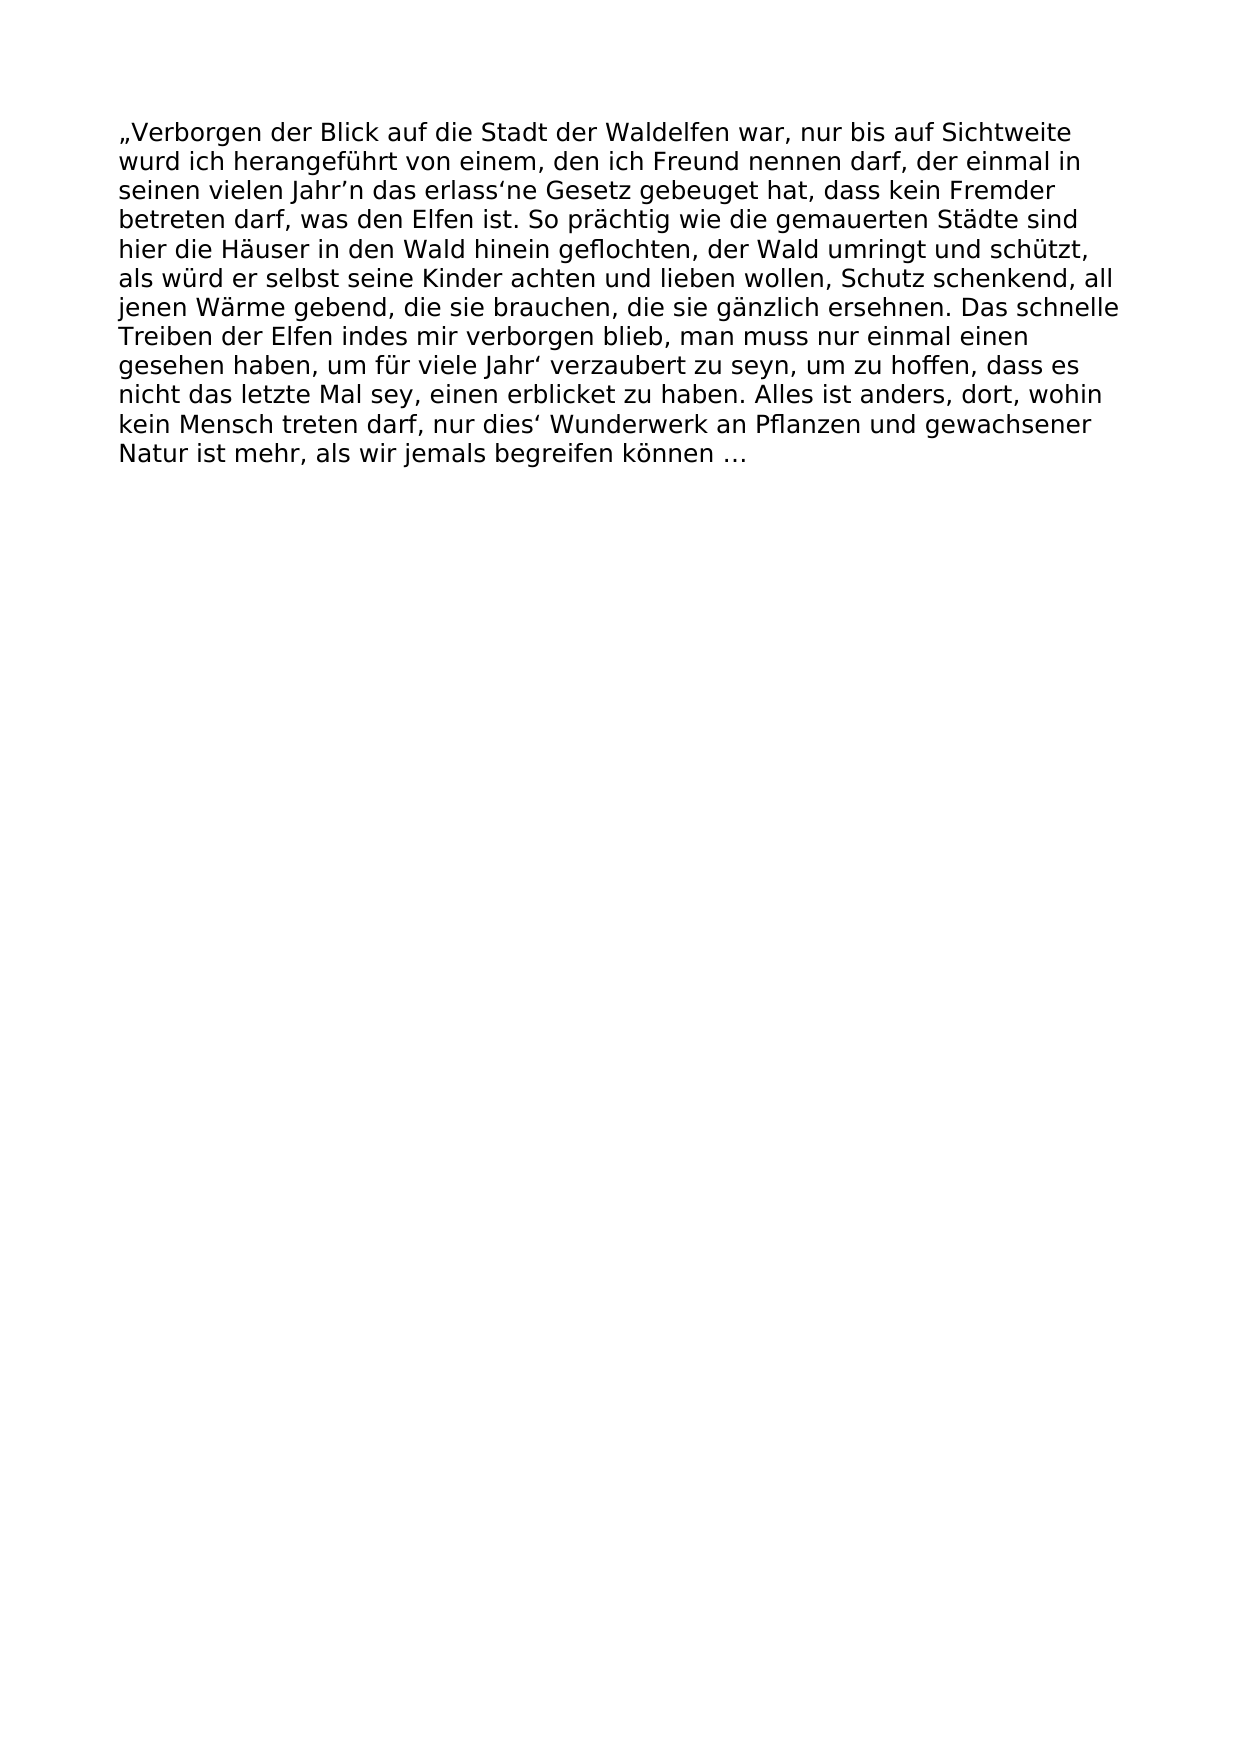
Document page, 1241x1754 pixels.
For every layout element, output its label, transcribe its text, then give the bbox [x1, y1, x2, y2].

text „Verborgen der Blick auf die Stadt der Waldelfen war, nur bis auf Sichtweite wurd ich herangeführt von einem, den ich Freund nennen darf, der einmal in seinen vielen Jahr’n das erlass‘ne Gesetz gebeuget hat, dass kein Fremder betreten darf, was den Elfen ist. So prächtig wie die gemauerten Städte sind hier die Häuser in den Wald hinein geflochten, der Wald umringt und schützt, als würd er selbst seine Kinder achten und lieben wollen, Schutz schenkend, all jenen Wärme gebend, die sie brauchen, die sie gänzlich ersehnen. Das schnelle Treiben der Elfen indes mir verborgen blieb, man muss nur einmal einen gesehen haben, um für viele Jahr‘ verzaubert zu seyn, um zu hoffen, dass es nicht das letzte Mal sey, einen erblicket zu haben. Alles ist anders, dort, wohin kein Mensch treten darf, nur dies‘ Wunderwerk an Pflanzen und gewachsener Natur ist mehr, als wir jemals begreifen können … [118, 118, 1122, 468]
